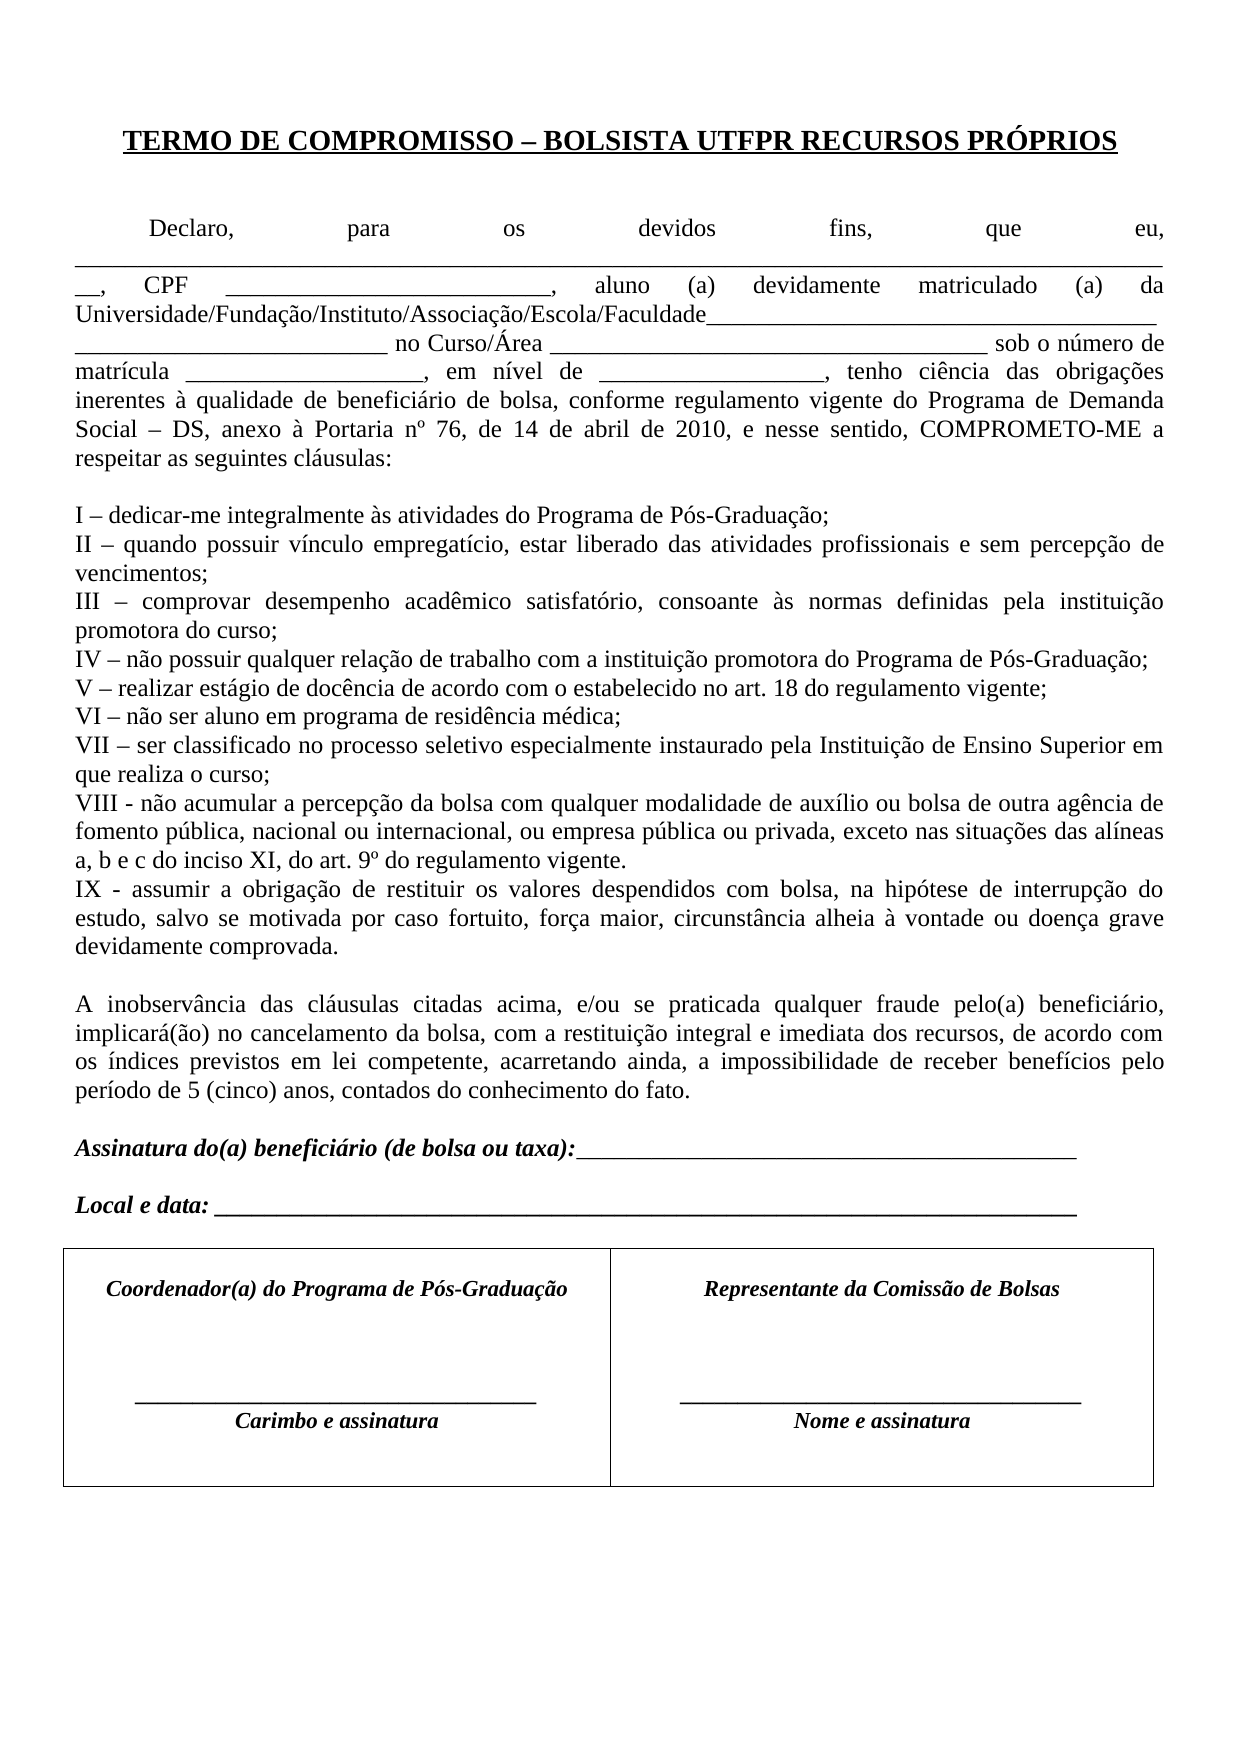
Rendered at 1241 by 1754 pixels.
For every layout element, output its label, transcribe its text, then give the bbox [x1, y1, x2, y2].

text Declaro, para os devidos fins, que eu, _________________________________________________________________________________________, CPF __________________________, aluno (a) devidamente matriculado (a) da Universidade/Fundação/Instituto/Associação/Escola/Faculdade_____________________________________________________________ no Curso/Área ___________________________________ sob o número de matrícula ___________________, em nível de __________________, tenho ciência das obrigações inerentes à qualidade de beneficiário de bolsa, conforme regulamento vigente do Programa de Demanda Social – DS, anexo à Portaria nº 76, de 14 de abril de 2010, e nesse sentido, COMPROMETO-ME a respeitar as seguintes cláusulas: [75, 213, 1165, 471]
text II – quando possuir vínculo empregatício, estar liberado das atividades profissionais e sem percepção de vencimentos; [75, 529, 1165, 586]
text A inobservância das cláusulas citadas acima, e/ou se praticada qualquer fraude pelo(a) beneficiário, implicará(ão) no cancelamento da bolsa, com a restituição integral e imediata dos recursos, de acordo com os índices previstos em lei competente, acarretando ainda, a impossibilidade de receber benefícios pelo período de 5 (cinco) anos, contados do conhecimento do fato. [75, 989, 1165, 1104]
text III – comprovar desempenho acadêmico satisfatório, consoante às normas definidas pela instituição promotora do curso; [75, 586, 1165, 644]
table_header Representante da Comissão de Bolsas ___________________________________ Nome e assinatura [611, 1249, 1153, 1486]
text Local e data: _____________________________________________________________________ [75, 1190, 1165, 1219]
subtitle TERMO DE COMPROMISSO – BOLSISTA UTFPR RECURSOS PRÓPRIOS [75, 123, 1165, 156]
text VII – ser classificado no processo seletivo especialmente instaurado pela Instituição de Ensino Superior em que realiza o curso; [75, 730, 1165, 788]
text VI – não ser aluno em programa de residência médica; [75, 701, 1165, 730]
text IV – não possuir qualquer relação de trabalho com a instituição promotora do Programa de Pós-Graduação; [75, 644, 1165, 673]
text V – realizar estágio de docência de acordo com o estabelecido no art. 18 do regulamento vigente; [75, 673, 1165, 701]
text IX - assumir a obrigação de restituir os valores despendidos com bolsa, na hipótese de interrupção do estudo, salvo se motivada por caso fortuito, força maior, circunstância alheia à vontade ou doença grave devidamente comprovada. [75, 874, 1165, 960]
text Assinatura do(a) beneficiário (de bolsa ou taxa):________________________________________ [75, 1133, 1165, 1161]
text I – dedicar-me integralmente às atividades do Programa de Pós-Graduação; [75, 500, 1165, 529]
text VIII - não acumular a percepção da bolsa com qualquer modalidade de auxílio ou bolsa de outra agência de fomento pública, nacional ou internacional, ou empresa pública ou privada, exceto nas situações das alíneas a, b e c do inciso XI, do art. 9º do regulamento vigente. [75, 788, 1165, 874]
table_header Coordenador(a) do Programa de Pós-Graduação ___________________________________ Carimbo e assinatura [64, 1249, 610, 1486]
